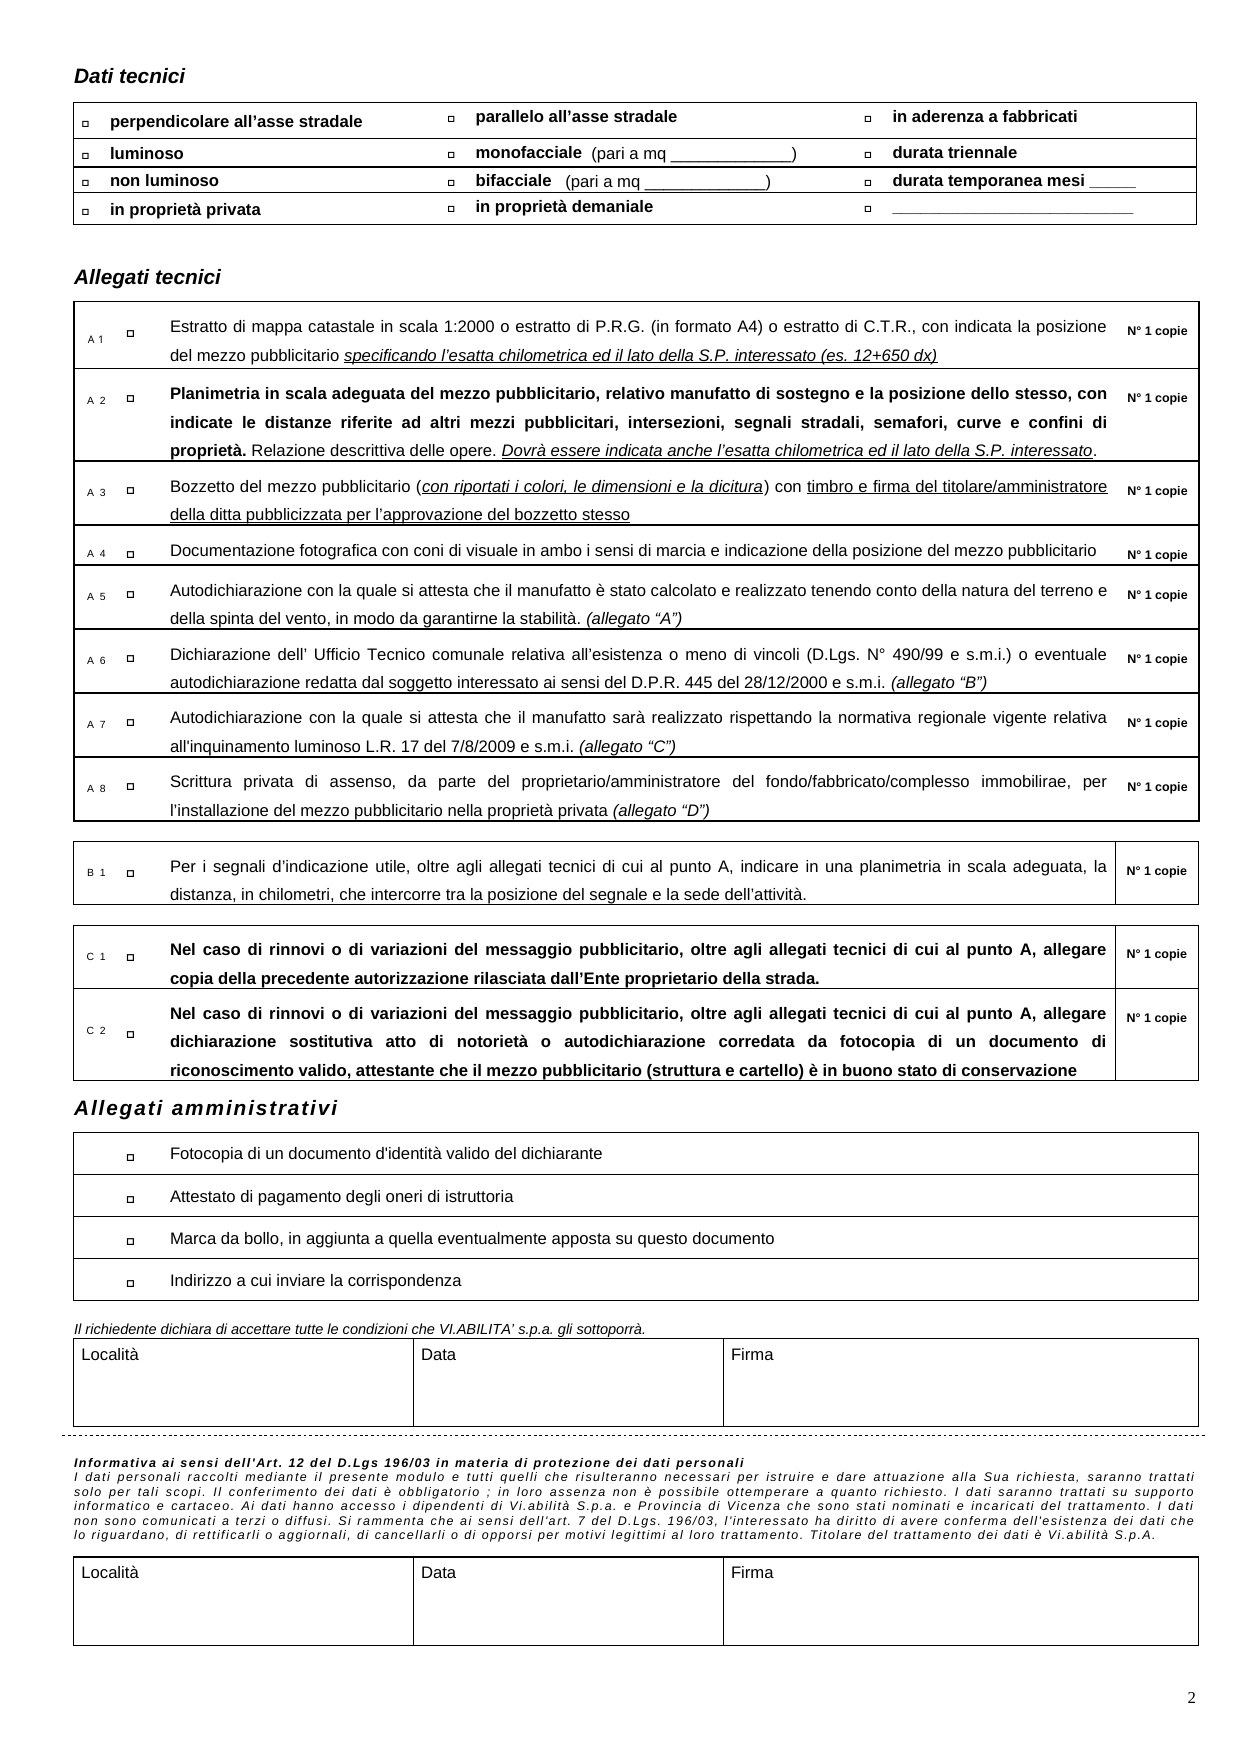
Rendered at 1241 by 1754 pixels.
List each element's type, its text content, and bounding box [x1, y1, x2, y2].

table_cell N° 1 copie [1115, 369, 1198, 460]
table_header N° 1 copie [1116, 842, 1198, 904]
table_cell A 6 [75, 630, 118, 692]
table_header Per i segnali d’indicazione utile, oltre agli allegati tecnici di cui al punto A, indicare in una planimetria in scala adeguata, la distanza, in chilometri, che intercorre tra la posizione del segnale e la sede dell’attività. [163, 842, 1115, 904]
table_cell  [118, 630, 162, 692]
table_cell  [118, 989, 162, 1080]
table_header Fotocopia di un documento d'identità valido del dichiarante [163, 1133, 1198, 1174]
table_cell  [118, 369, 162, 460]
table_header Data [414, 1558, 723, 1645]
text Informativa ai sensi dell'Art. 12 del D.Lgs 196/03 in materia di protezione dei dati personali [74, 1456, 1196, 1470]
table_cell N° 1 copie [1115, 758, 1198, 820]
table_cell Attestato di pagamento degli oneri di istruttoria [163, 1175, 1198, 1216]
table_cell  [118, 462, 162, 524]
table_cell  durata triennale [856, 139, 1196, 166]
table_cell Indirizzo a cui inviare la corrispondenza [163, 1259, 1198, 1300]
table_cell [74, 1259, 118, 1300]
table_cell N° 1 copie [1116, 989, 1198, 1080]
table_cell  durata temporanea mesi _____ [856, 168, 1196, 192]
table_header  [118, 1133, 162, 1174]
table_cell Documentazione fotografica con coni di visuale in ambo i sensi di marcia e indicazione della posizione del mezzo pubblicitario [163, 526, 1115, 564]
table_cell Planimetria in scala adeguata del mezzo pubblicitario, relativo manufatto di sostegno e la posizione dello stesso, con indicate le distanze riferite ad altri mezzi pubblicitari, intersezioni, segnali stradali, semafori, curve e confini di proprietà. Relazione descrittiva delle opere. Dovrà essere indicata anche l’esatta chilometrica ed il lato della S.P. interessato. [163, 369, 1115, 460]
table_cell [74, 1175, 118, 1216]
table_cell N° 1 copie [1115, 462, 1198, 524]
table_cell  in proprietà privata [74, 193, 439, 224]
table_cell Scrittura privata di assenso, da parte del proprietario/amministratore del fondo/fabbricato/complesso immobilirae, per l’installazione del mezzo pubblicitario nella proprietà privata (allegato “D”) [163, 758, 1115, 820]
table_cell  [118, 566, 162, 628]
table_cell Nel caso di rinnovi o di variazioni del messaggio pubblicitario, oltre agli allegati tecnici di cui al punto A, allegare dichiarazione sostitutiva atto di notorietà o autodichiarazione corredata da fotocopia di un documento di riconoscimento valido, attestante che il mezzo pubblicitario (struttura e cartello) è in buono stato di conservazione [163, 989, 1115, 1080]
table_header Firma [724, 1339, 1198, 1426]
table_cell A 4 [75, 526, 118, 564]
table_cell  non luminoso [74, 168, 439, 192]
table_cell  [118, 1259, 162, 1300]
table_cell  [118, 694, 162, 756]
table_cell Dichiarazione dell’ Ufficio Tecnico comunale relativa all’esistenza o meno di vincoli (D.Lgs. N° 490/99 e s.m.i.) o eventuale autodichiarazione redatta dal soggetto interessato ai sensi del D.P.R. 445 del 28/12/2000 e s.m.i. (allegato “B”) [163, 630, 1115, 692]
table_header B 1 [74, 842, 118, 904]
table_cell Marca da bollo, in aggiunta a quella eventualmente apposta su questo documento [163, 1217, 1198, 1258]
table_header N° 1 copie [1115, 302, 1198, 368]
table_cell C 2 [74, 989, 118, 1080]
table_cell N° 1 copie [1115, 566, 1198, 628]
table_cell Autodichiarazione con la quale si attesta che il manufatto è stato calcolato e realizzato tenendo conto della natura del terreno e della spinta del vento, in modo da garantirne la stabilità. (allegato “A”) [163, 566, 1115, 628]
table_header Località [74, 1558, 413, 1645]
text Allegati amministrativi [74, 1096, 1196, 1120]
table_header Data [414, 1339, 723, 1426]
table_header Nel caso di rinnovi o di variazioni del messaggio pubblicitario, oltre agli allegati tecnici di cui al punto A, allegare copia della precedente autorizzazione rilasciata dall’Ente proprietario della strada. [163, 926, 1115, 988]
table_cell N° 1 copie [1115, 526, 1198, 564]
table_cell A 2 [75, 369, 118, 460]
table_header Località [74, 1339, 413, 1426]
table_cell N° 1 copie [1115, 694, 1198, 756]
text Allegati tecnici [74, 265, 1196, 289]
table_header Firma [724, 1558, 1198, 1645]
table_header C 1 [74, 926, 118, 988]
text I dati personali raccolti mediante il presente modulo e tutti quelli che risulteranno necessari per istruire e dare attuazione alla Sua richiesta, saranno trattati solo per tali scopi. Il conferimento dei dati è obbligatorio ; in loro assenza non è possibile ottemperare a quanto richiesto. I dati saranno trattati su supporto informatico e cartaceo. Ai dati hanno accesso i dipendenti di Vi.abilità S.p.a. e Provincia di Vicenza che sono stati nominati e incaricati del trattamento. I dati non sono comunicati a terzi o diffusi. Si rammenta che ai sensi dell'art. 7 del D.Lgs. 196/03, l'interessato ha diritto di avere conferma dell'esistenza dei dati che lo riguardano, di rettificarli o aggiornali, di cancellarli o di opporsi per motivi legittimi al loro trattamento. Titolare del trattamento dei dati è Vi.abilità S.p.A. [74, 1470, 1196, 1542]
table_header  [118, 302, 162, 368]
table_header  in aderenza a fabbricati [856, 103, 1196, 138]
text Dati tecnici [74, 64, 1196, 88]
table_cell [74, 1217, 118, 1258]
table_header  [118, 842, 162, 904]
table_cell  [118, 1175, 162, 1216]
table_header N° 1 copie [1116, 926, 1198, 988]
table_header [74, 1133, 118, 1174]
table_cell A 8 [75, 758, 118, 820]
table_header Estratto di mappa catastale in scala 1:2000 o estratto di P.R.G. (in formato A4) o estratto di C.T.R., con indicata la posizione del mezzo pubblicitario specificando l’esatta chilometrica ed il lato della S.P. interessato (es. 12+650 dx) [163, 302, 1115, 368]
table_cell  [118, 758, 162, 820]
table_cell Bozzetto del mezzo pubblicitario (con riportati i colori, le dimensioni e la dicitura) con timbro e firma del titolare/amministratore della ditta pubblicizzata per l’approvazione del bozzetto stesso [163, 462, 1115, 524]
table_cell  luminoso [74, 139, 439, 166]
table_cell Autodichiarazione con la quale si attesta che il manufatto sarà realizzato rispettando la normativa regionale vigente relativa all'inquinamento luminoso L.R. 17 del 7/8/2009 e s.m.i. (allegato “C”) [163, 694, 1115, 756]
table_cell  monofacciale (pari a mq _____________) [440, 139, 856, 166]
table_header  parallelo all’asse stradale [440, 103, 856, 138]
table_cell  [118, 1217, 162, 1258]
table_header  perpendicolare all’asse stradale [74, 103, 439, 138]
table_cell N° 1 copie [1115, 630, 1198, 692]
table_header A 1 [75, 302, 118, 368]
table_cell  [118, 526, 162, 564]
table_cell  in proprietà demaniale [440, 193, 856, 224]
table_cell  __________________________ [856, 193, 1196, 224]
table_cell A 5 [75, 566, 118, 628]
table_cell  bifacciale (pari a mq _____________) [440, 168, 856, 192]
text Il richiedente dichiara di accettare tutte le condizioni che VI.ABILITA’ s.p.a. gli sottoporrà. [74, 1321, 1196, 1337]
table_header  [118, 926, 162, 988]
table_cell A 7 [75, 694, 118, 756]
table_cell A 3 [75, 462, 118, 524]
